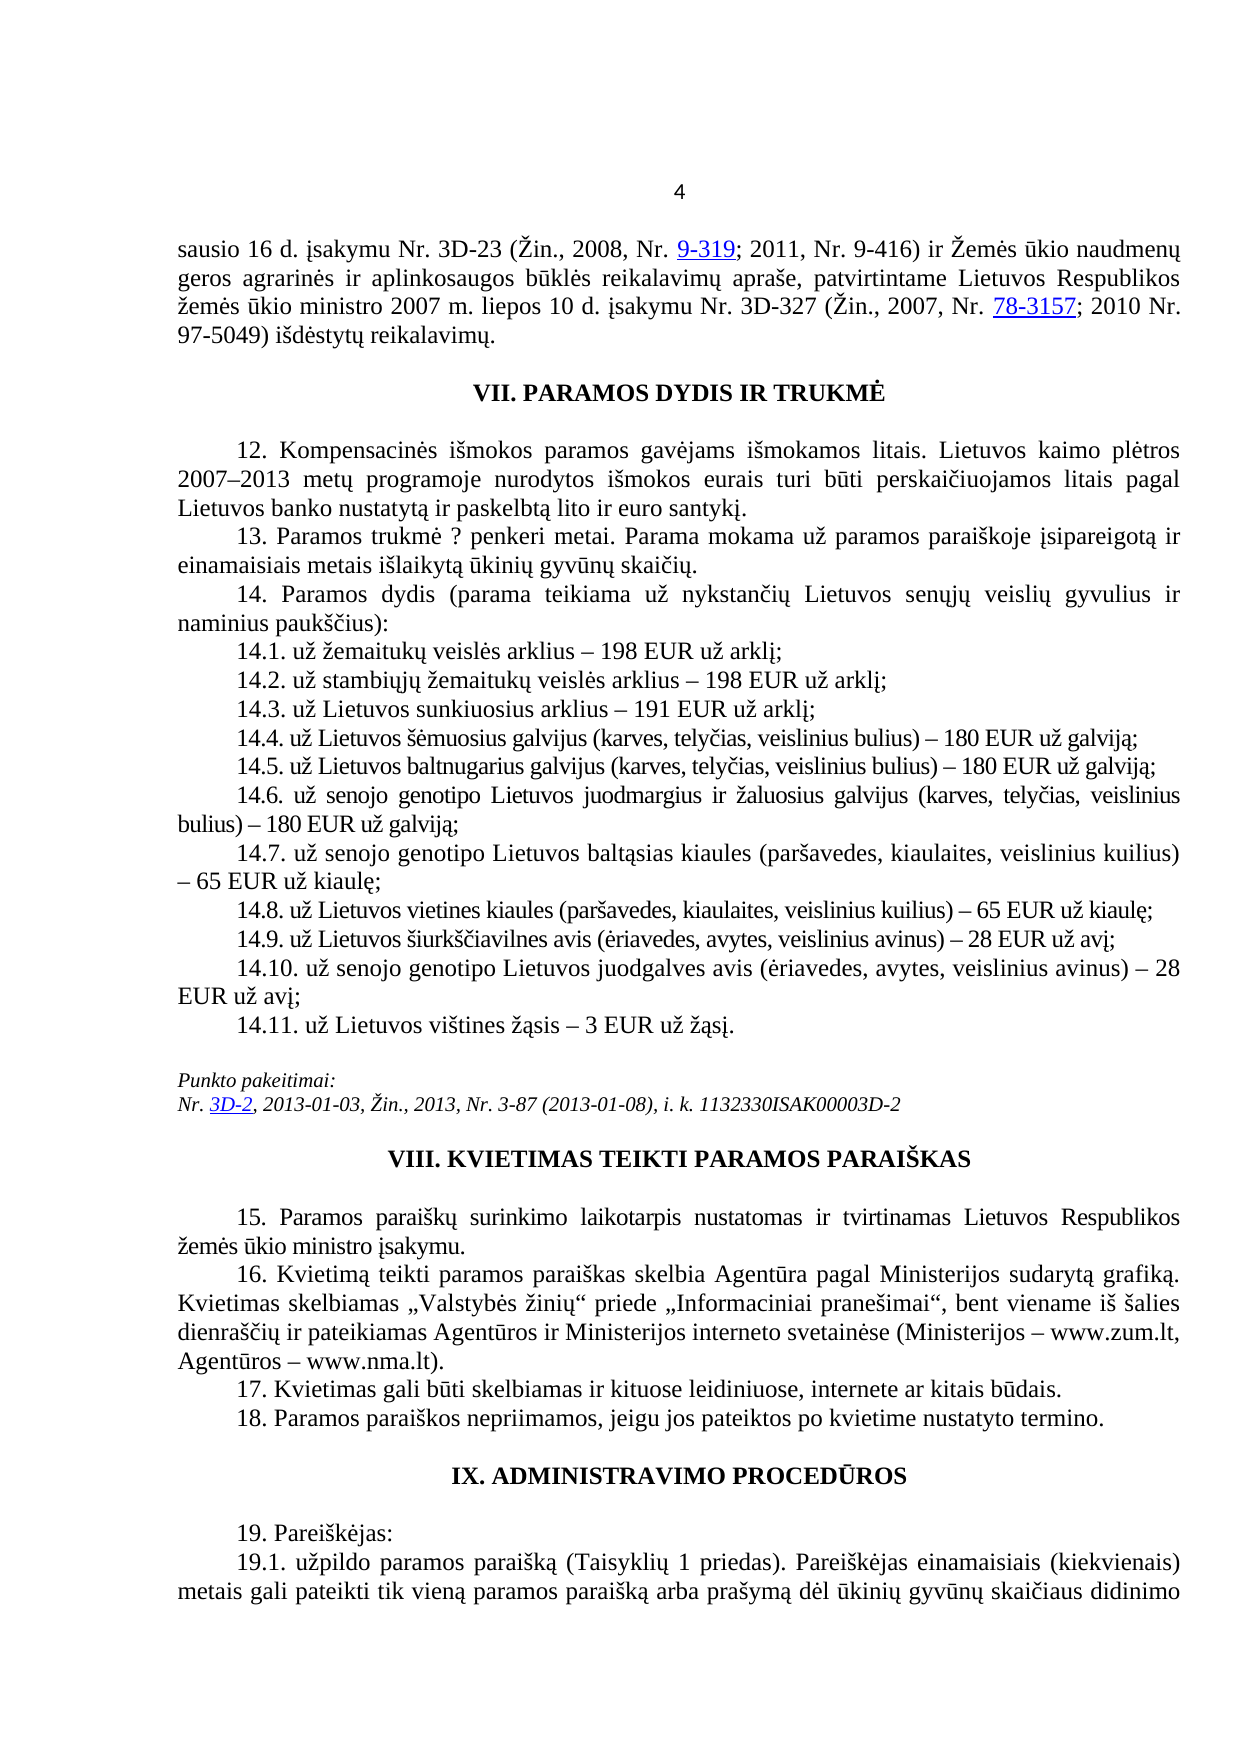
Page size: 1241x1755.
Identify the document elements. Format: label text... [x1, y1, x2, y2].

text IX. ADMINISTRAVIMO PROCEDŪROS [177, 1461, 1181, 1489]
text 14.10. už senojo genotipo Lietuvos juodgalves avis (ėriavedes, avytes, veislinius avinus) – 28 EUR už avį; [177, 953, 1181, 1010]
text 14.3. už Lietuvos sunkiuosius arklius – 191 EUR už arklį; [177, 694, 1181, 723]
text 12. Kompensacinės išmokos paramos gavėjams išmokamos litais. Lietuvos kaimo plėtros 2007–2013 metų programoje nurodytos išmokos eurais turi būti perskaičiuojamos litais pagal Lietuvos banko nustatytą ir paskelbtą lito ir euro santykį. [177, 435, 1181, 521]
text VII. PARAMOS DYDIS IR TRUKMĖ [177, 378, 1181, 406]
text 14.8. už Lietuvos vietines kiaules (paršavedes, kiaulaites, veislinius kuilius) – 65 EUR už kiaulę; [177, 895, 1181, 924]
text 14.4. už Lietuvos šėmuosius galvijus (karves, telyčias, veislinius bulius) – 180 EUR už galviją; [177, 723, 1181, 751]
text 14.1. už žemaitukų veislės arklius – 198 EUR už arklį; [177, 636, 1181, 665]
text 17. Kvietimas gali būti skelbiamas ir kituose leidiniuose, internete ar kitais būdais. [177, 1374, 1181, 1403]
text Nr. 3D-2, 2013-01-03, Žin., 2013, Nr. 3-87 (2013-01-08), i. k. 1132330ISAK00003D-2 [177, 1092, 1181, 1116]
text 15. Paramos paraiškų surinkimo laikotarpis nustatomas ir tvirtinamas Lietuvos Respublikos žemės ūkio ministro įsakymu. [177, 1202, 1181, 1259]
text 19. Pareiškėjas: [177, 1518, 1181, 1547]
text 16. Kvietimą teikti paramos paraiškas skelbia Agentūra pagal Ministerijos sudarytą grafiką. Kvietimas skelbiamas „Valstybės žinių“ priede „Informaciniai pranešimai“, bent viename iš šalies dienraščių ir pateikiamas Agentūros ir Ministerijos interneto svetainėse (Ministerijos – www.zum.lt, Agentūros – www.nma.lt). [177, 1259, 1181, 1374]
text sausio 16 d. įsakymu Nr. 3D-23 (Žin., 2008, Nr. 9-319; 2011, Nr. 9-416) ir Žemės ūkio naudmenų geros agrarinės ir aplinkosaugos būklės reikalavimų apraše, patvirtintame Lietuvos Respublikos žemės ūkio ministro 2007 m. liepos 10 d. įsakymu Nr. 3D-327 (Žin., 2007, Nr. 78-3157; 2010 Nr. 97-5049) išdėstytų reikalavimų. [177, 234, 1181, 349]
text 14. Paramos dydis (parama teikiama už nykstančių Lietuvos senųjų veislių gyvulius ir naminius paukščius): [177, 579, 1181, 636]
text 14.6. už senojo genotipo Lietuvos juodmargius ir žaluosius galvijus (karves, telyčias, veislinius bulius) – 180 EUR už galviją; [177, 780, 1181, 838]
text 14.7. už senojo genotipo Lietuvos baltąsias kiaules (paršavedes, kiaulaites, veislinius kuilius) – 65 EUR už kiaulę; [177, 838, 1181, 895]
text 18. Paramos paraiškos nepriimamos, jeigu jos pateiktos po kvietime nustatyto termino. [177, 1403, 1181, 1432]
text 14.9. už Lietuvos šiurkščiavilnes avis (ėriavedes, avytes, veislinius avinus) – 28 EUR už avį; [177, 924, 1181, 953]
text Punkto pakeitimai: [177, 1068, 1181, 1092]
text 14.5. už Lietuvos baltnugarius galvijus (karves, telyčias, veislinius bulius) – 180 EUR už galviją; [177, 751, 1181, 780]
text 14.2. už stambiųjų žemaitukų veislės arklius – 198 EUR už arklį; [177, 665, 1181, 694]
text VIII. KVIETIMAS TEIKTI PARAMOS PARAIŠKAS [177, 1144, 1181, 1173]
text 19.1. užpildo paramos paraišką (Taisyklių 1 priedas). Pareiškėjas einamaisiais (kiekvienais) metais gali pateikti tik vieną paramos paraišką arba prašymą dėl ūkinių gyvūnų skaičiaus didinimo [177, 1547, 1181, 1604]
text 13. Paramos trukmė ? penkeri metai. Parama mokama už paramos paraiškoje įsipareigotą ir einamaisiais metais išlaikytą ūkinių gyvūnų skaičių. [177, 521, 1181, 579]
text 14.11. už Lietuvos vištines žąsis – 3 EUR už žąsį. [177, 1010, 1181, 1039]
